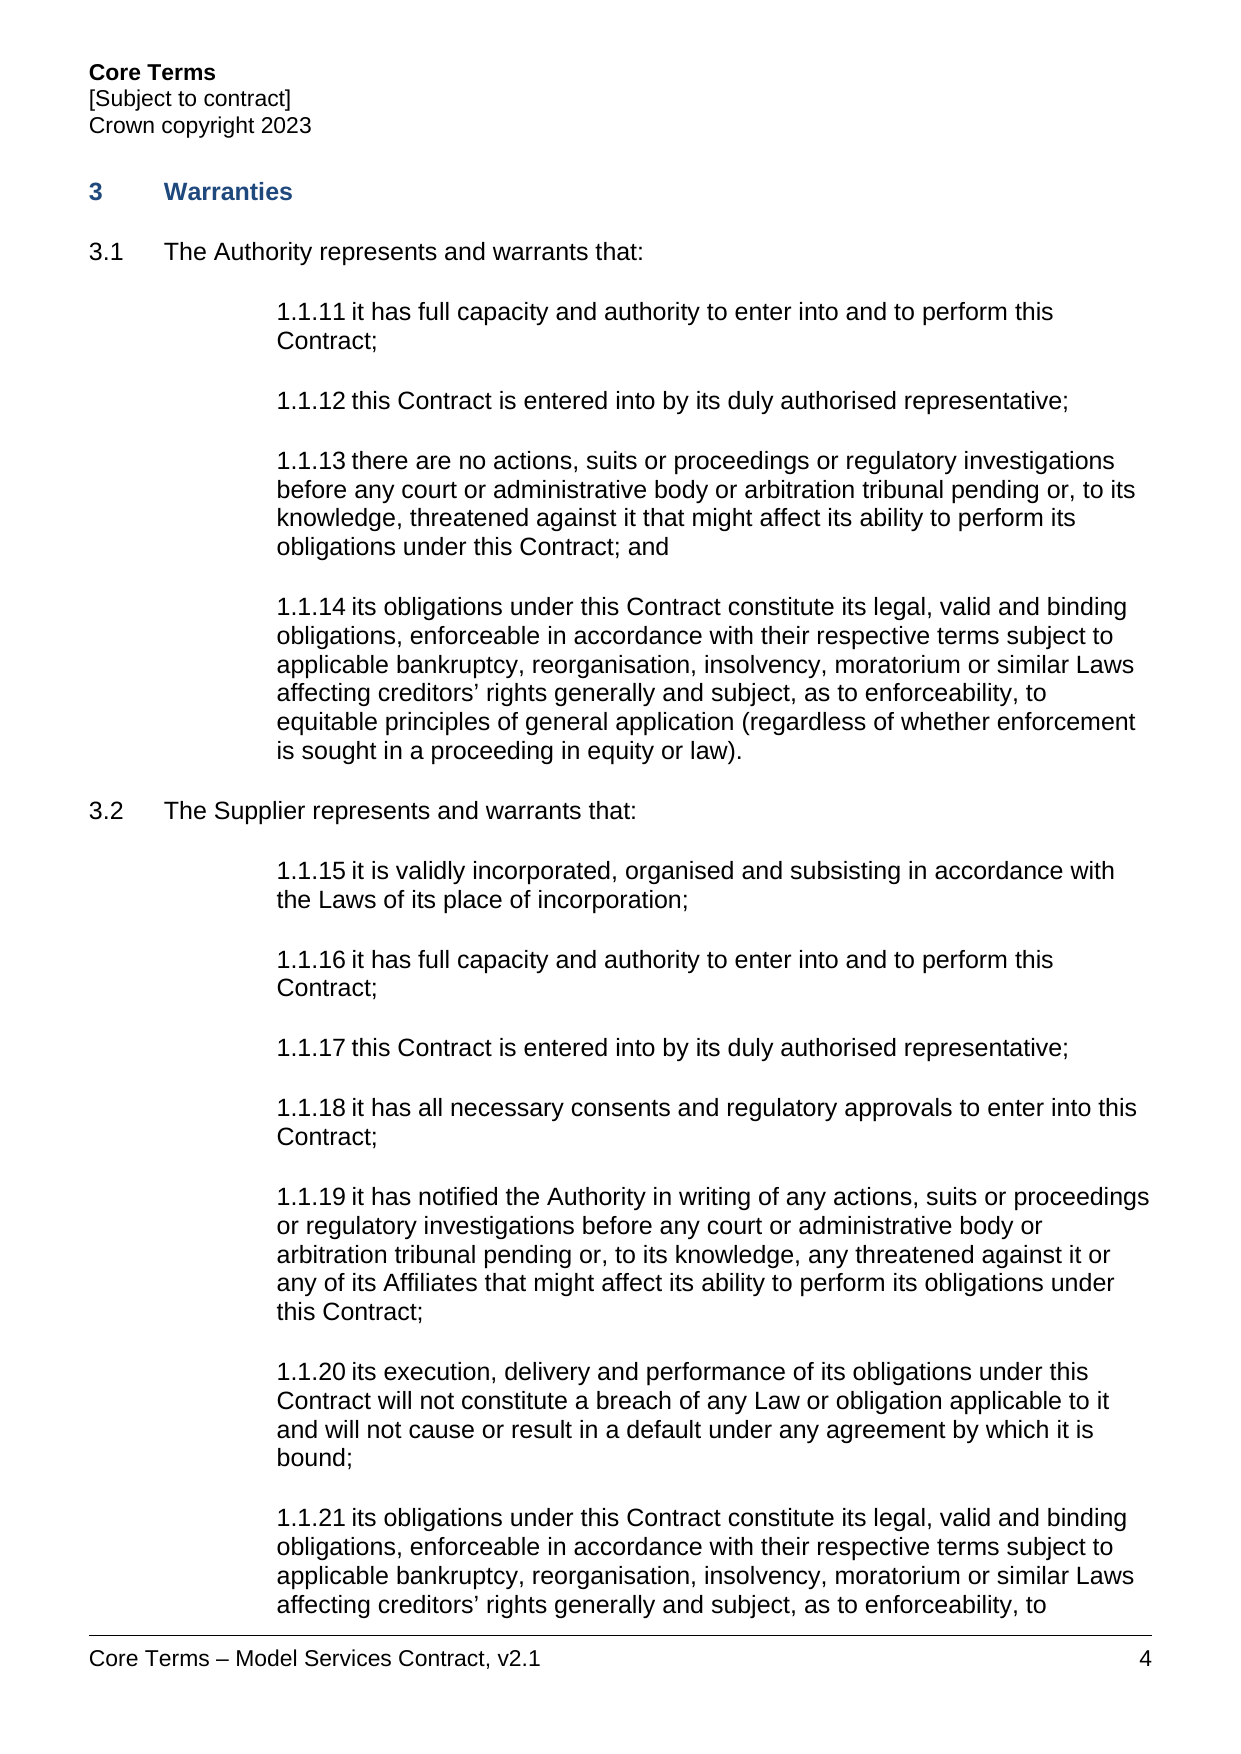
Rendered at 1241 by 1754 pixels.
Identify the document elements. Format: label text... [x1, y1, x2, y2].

subtitle The Supplier represents and warrants that: [89, 796, 1152, 825]
subtitle Warranties [89, 177, 1152, 206]
list this Contract is entered into by its duly authorised representative; [276, 386, 1152, 415]
list it has full capacity and authority to enter into and to perform this Contract; [276, 945, 1152, 1002]
list it is validly incorporated, organised and subsisting in accordance with the Laws of its place of incorporation; [276, 856, 1152, 913]
subtitle The Authority represents and warrants that: [89, 237, 1152, 266]
list its execution, delivery and performance of its obligations under this Contract will not constitute a breach of any Law or obligation applicable to it and will not cause or result in a default under any agreement by which it is bound; [276, 1357, 1152, 1472]
list it has all necessary consents and regulatory approvals to enter into this Contract; [276, 1093, 1152, 1151]
list its obligations under this Contract constitute its legal, valid and binding obligations, enforceable in accordance with their respective terms subject to applicable bankruptcy, reorganisation, insolvency, moratorium or similar Laws affecting creditors’ rights generally and subject, as to enforceability, to [276, 1503, 1152, 1618]
list there are no actions, suits or proceedings or regulatory investigations before any court or administrative body or arbitration tribunal pending or, to its knowledge, threatened against it that might affect its ability to perform its obligations under this Contract; and [276, 446, 1152, 561]
list it has notified the Authority in writing of any actions, suits or proceedings or regulatory investigations before any court or administrative body or arbitration tribunal pending or, to its knowledge, any threatened against it or any of its Affiliates that might affect its ability to perform its obligations under this Contract; [276, 1182, 1152, 1326]
list this Contract is entered into by its duly authorised representative; [276, 1033, 1152, 1062]
list it has full capacity and authority to enter into and to perform this Contract; [276, 297, 1152, 355]
list its obligations under this Contract constitute its legal, valid and binding obligations, enforceable in accordance with their respective terms subject to applicable bankruptcy, reorganisation, insolvency, moratorium or similar Laws affecting creditors’ rights generally and subject, as to enforceability, to equitable principles of general application (regardless of whether enforcement is sought in a proceeding in equity or law). [276, 592, 1152, 765]
